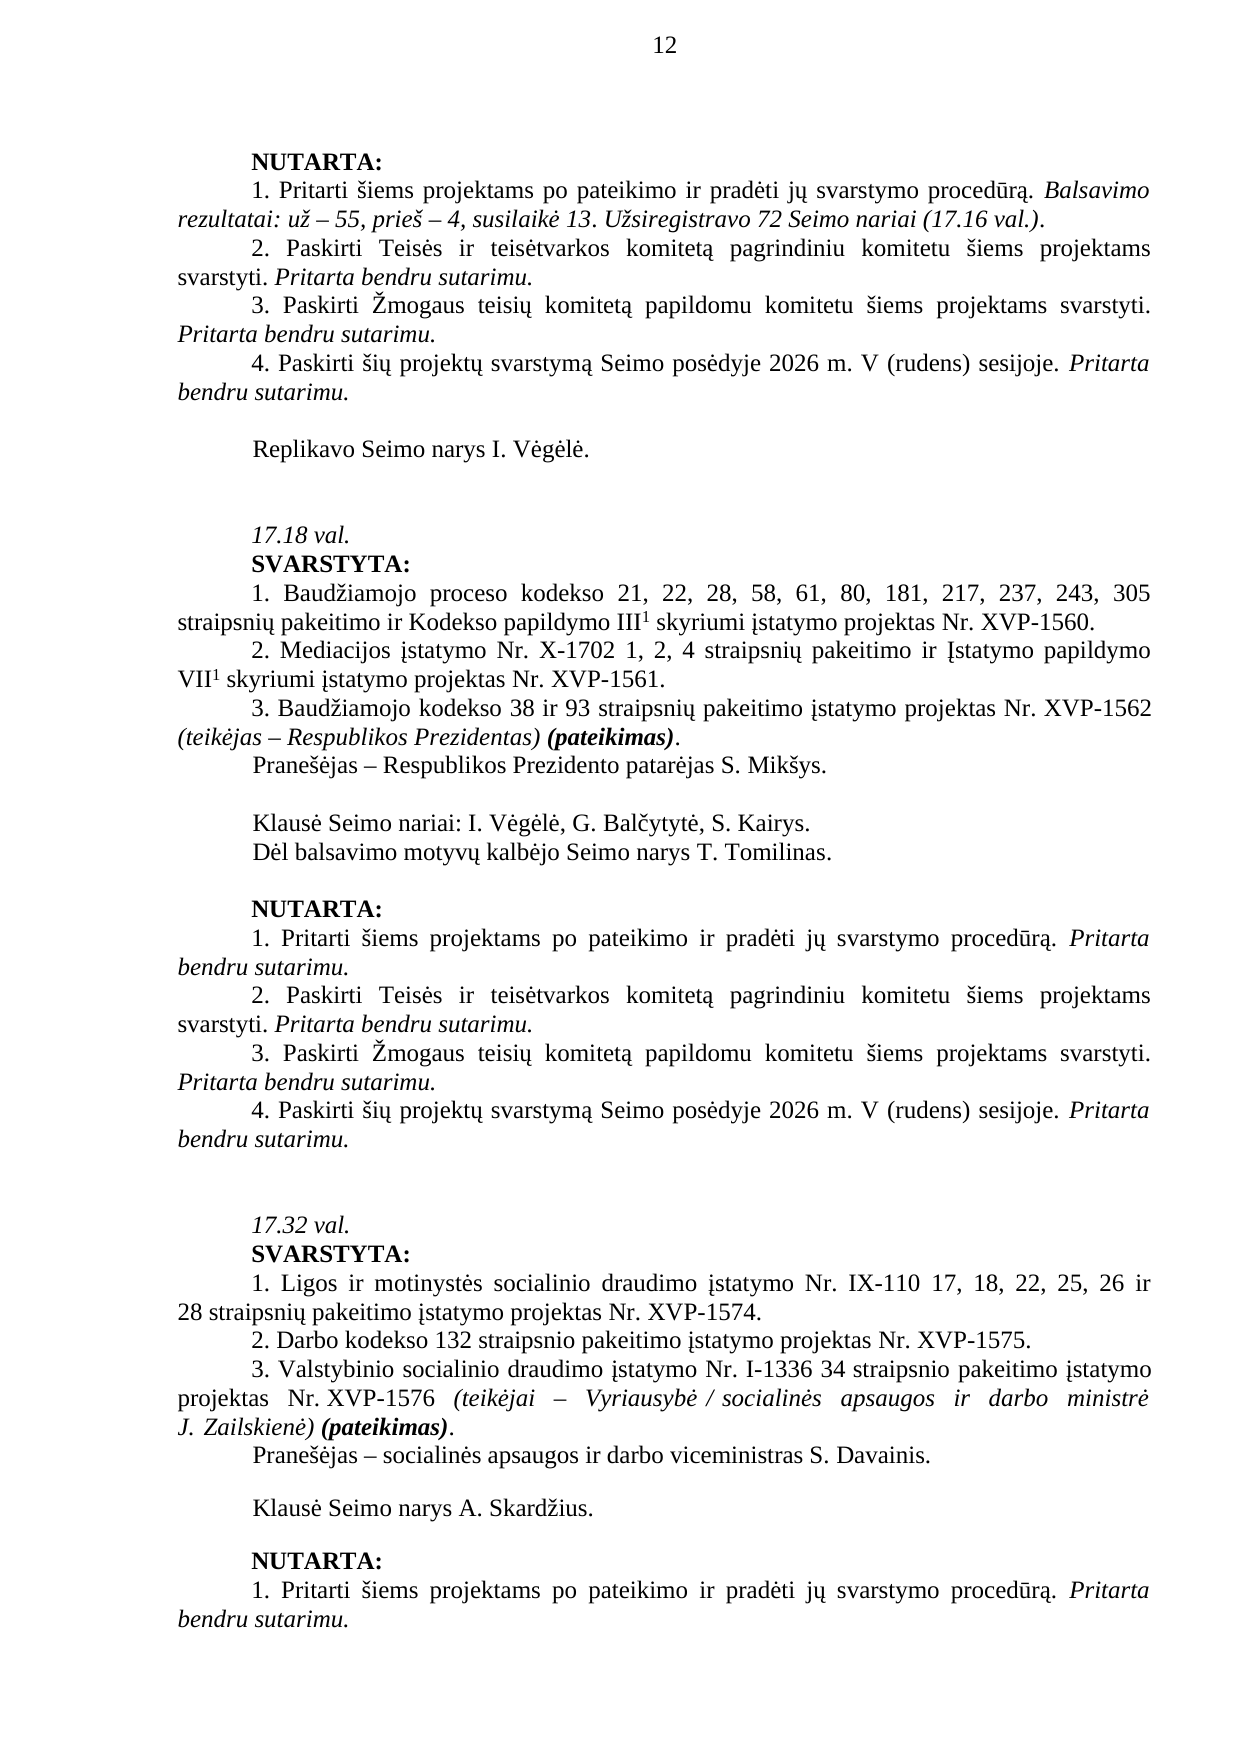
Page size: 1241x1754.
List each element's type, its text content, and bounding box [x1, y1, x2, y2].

text 3. Valstybinio socialinio draudimo įstatymo Nr. I-1336 34 straipsnio pakeitimo įstatymo projektas Nr. XVP-1576 (teikėjai – Vyriausybė / socialinės apsaugos ir darbo ministrė J. Zailskienė) (pateikimas). [177, 1354, 1152, 1441]
text 3. Paskirti Žmogaus teisių komitetą papildomu komitetu šiems projektams svarstyti. Pritarta bendru sutarimu. [177, 291, 1152, 348]
text 1. Ligos ir motinystės socialinio draudimo įstatymo Nr. IX-110 17, 18, 22, 25, 26 ir 28 straipsnių pakeitimo įstatymo projektas Nr. XVP-1574. [177, 1268, 1152, 1326]
text Klausė Seimo narys A. Skardžius. [177, 1493, 1152, 1522]
text 2. Mediacijos įstatymo Nr. X-1702 1, 2, 4 straipsnių pakeitimo ir Įstatymo papildymo VII1 skyriumi įstatymo projektas Nr. XVP-1561. [177, 636, 1152, 693]
text 2. Paskirti Teisės ir teisėtvarkos komitetą pagrindiniu komitetu šiems projektams svarstyti. Pritarta bendru sutarimu. [177, 233, 1152, 291]
text NUTARTA: [177, 1546, 1152, 1575]
text SVARSTYTA: [177, 549, 1152, 578]
text NUTARTA: [177, 147, 1152, 176]
text Klausė Seimo nariai: I. Vėgėlė, G. Balčytytė, S. Kairys. [177, 808, 1152, 837]
text SVARSTYTA: [177, 1239, 1152, 1268]
text 1. Pritarti šiems projektams po pateikimo ir pradėti jų svarstymo procedūrą. Pritarta bendru sutarimu. [177, 1575, 1152, 1632]
text 3. Baudžiamojo kodekso 38 ir 93 straipsnių pakeitimo įstatymo projektas Nr. XVP-1562 (teikėjas – Respublikos Prezidentas) (pateikimas). [177, 693, 1152, 751]
text Pranešėjas – socialinės apsaugos ir darbo viceministras S. Davainis. [177, 1441, 1152, 1469]
text 2. Darbo kodekso 132 straipsnio pakeitimo įstatymo projektas Nr. XVP-1575. [177, 1326, 1152, 1354]
text 17.18 val. [177, 521, 1152, 549]
text 2. Paskirti Teisės ir teisėtvarkos komitetą pagrindiniu komitetu šiems projektams svarstyti. Pritarta bendru sutarimu. [177, 981, 1152, 1038]
text 17.32 val. [177, 1211, 1152, 1239]
text Dėl balsavimo motyvų kalbėjo Seimo narys T. Tomilinas. [177, 837, 1152, 866]
text Pranešėjas – Respublikos Prezidento patarėjas S. Mikšys. [177, 751, 1152, 779]
text Replikavo Seimo narys I. Vėgėlė. [177, 434, 1152, 463]
text 1. Pritarti šiems projektams po pateikimo ir pradėti jų svarstymo procedūrą. Balsavimo rezultatai: už – 55, prieš – 4, susilaikė 13. Užsiregistravo 72 Seimo nariai (17.16 val.). [177, 176, 1152, 233]
text 4. Paskirti šių projektų svarstymą Seimo posėdyje 2026 m. V (rudens) sesijoje. Pritarta bendru sutarimu. [177, 1096, 1152, 1153]
text 3. Paskirti Žmogaus teisių komitetą papildomu komitetu šiems projektams svarstyti. Pritarta bendru sutarimu. [177, 1038, 1152, 1096]
text 1. Baudžiamojo proceso kodekso 21, 22, 28, 58, 61, 80, 181, 217, 237, 243, 305 straipsnių pakeitimo ir Kodekso papildymo III1 skyriumi įstatymo projektas Nr. XVP-1560. [177, 578, 1152, 636]
text 1. Pritarti šiems projektams po pateikimo ir pradėti jų svarstymo procedūrą. Pritarta bendru sutarimu. [177, 923, 1152, 981]
text 4. Paskirti šių projektų svarstymą Seimo posėdyje 2026 m. V (rudens) sesijoje. Pritarta bendru sutarimu. [177, 348, 1152, 406]
text NUTARTA: [177, 894, 1152, 923]
